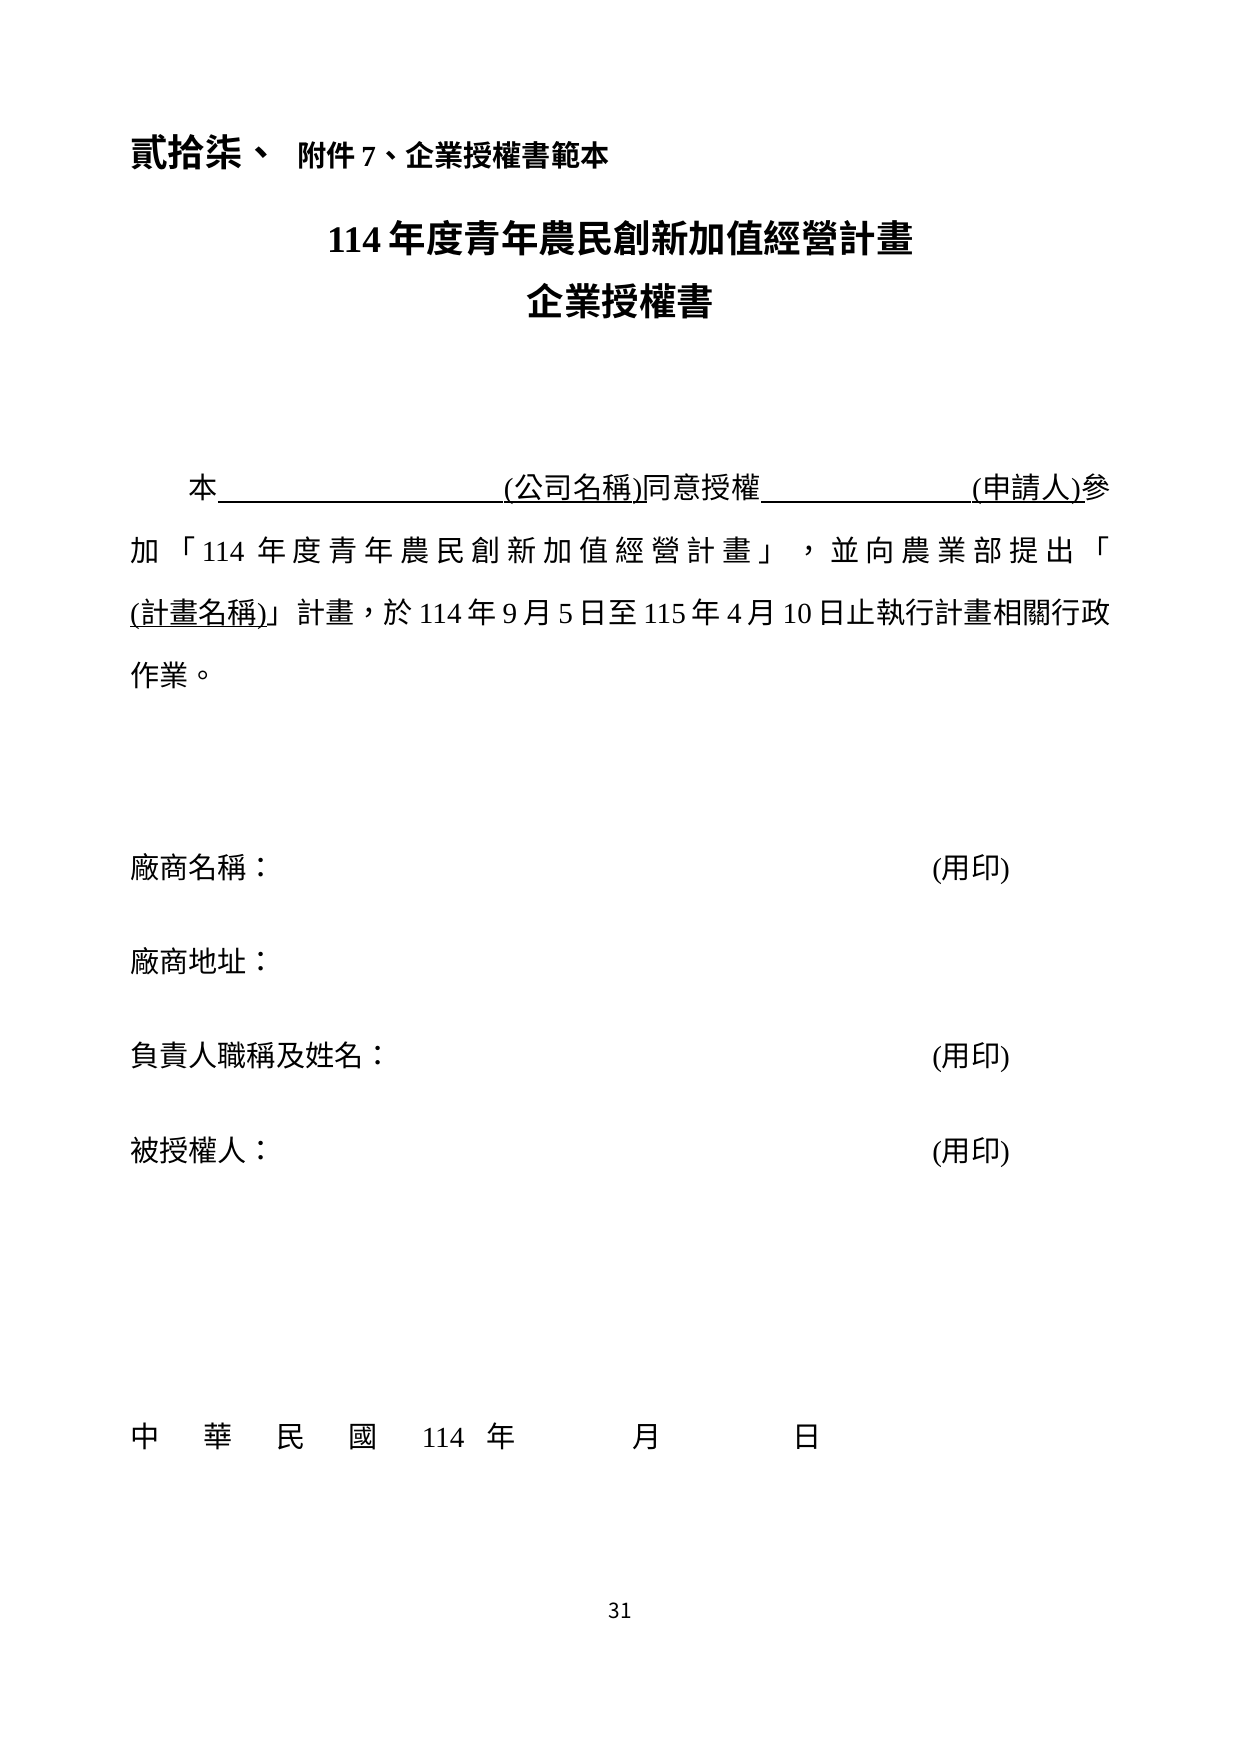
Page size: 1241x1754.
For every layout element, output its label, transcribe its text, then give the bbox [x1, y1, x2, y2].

text 廠商名稱： (用印) [130, 824, 1110, 887]
text 本 (公司名稱)同意授權 (申請人)參加「114年度青年農民創新加值經營計畫」，並向農業部提出「 (計畫名稱)」計畫，於114年9月5日至115年4月10日止執行計畫相關行政作業。 [130, 444, 1110, 694]
text 廠商地址： [130, 918, 1110, 981]
text 負責人職稱及姓名： (用印) [130, 1012, 1110, 1075]
subtitle 附件7、企業授權書範本 [130, 130, 1110, 176]
text 企業授權書 [130, 257, 1110, 319]
text 被授權人： (用印) [130, 1107, 1110, 1169]
text 中 華 民 國 114 年 月 日 [130, 1393, 1110, 1455]
text 114年度青年農民創新加值經營計畫 [130, 194, 1110, 257]
